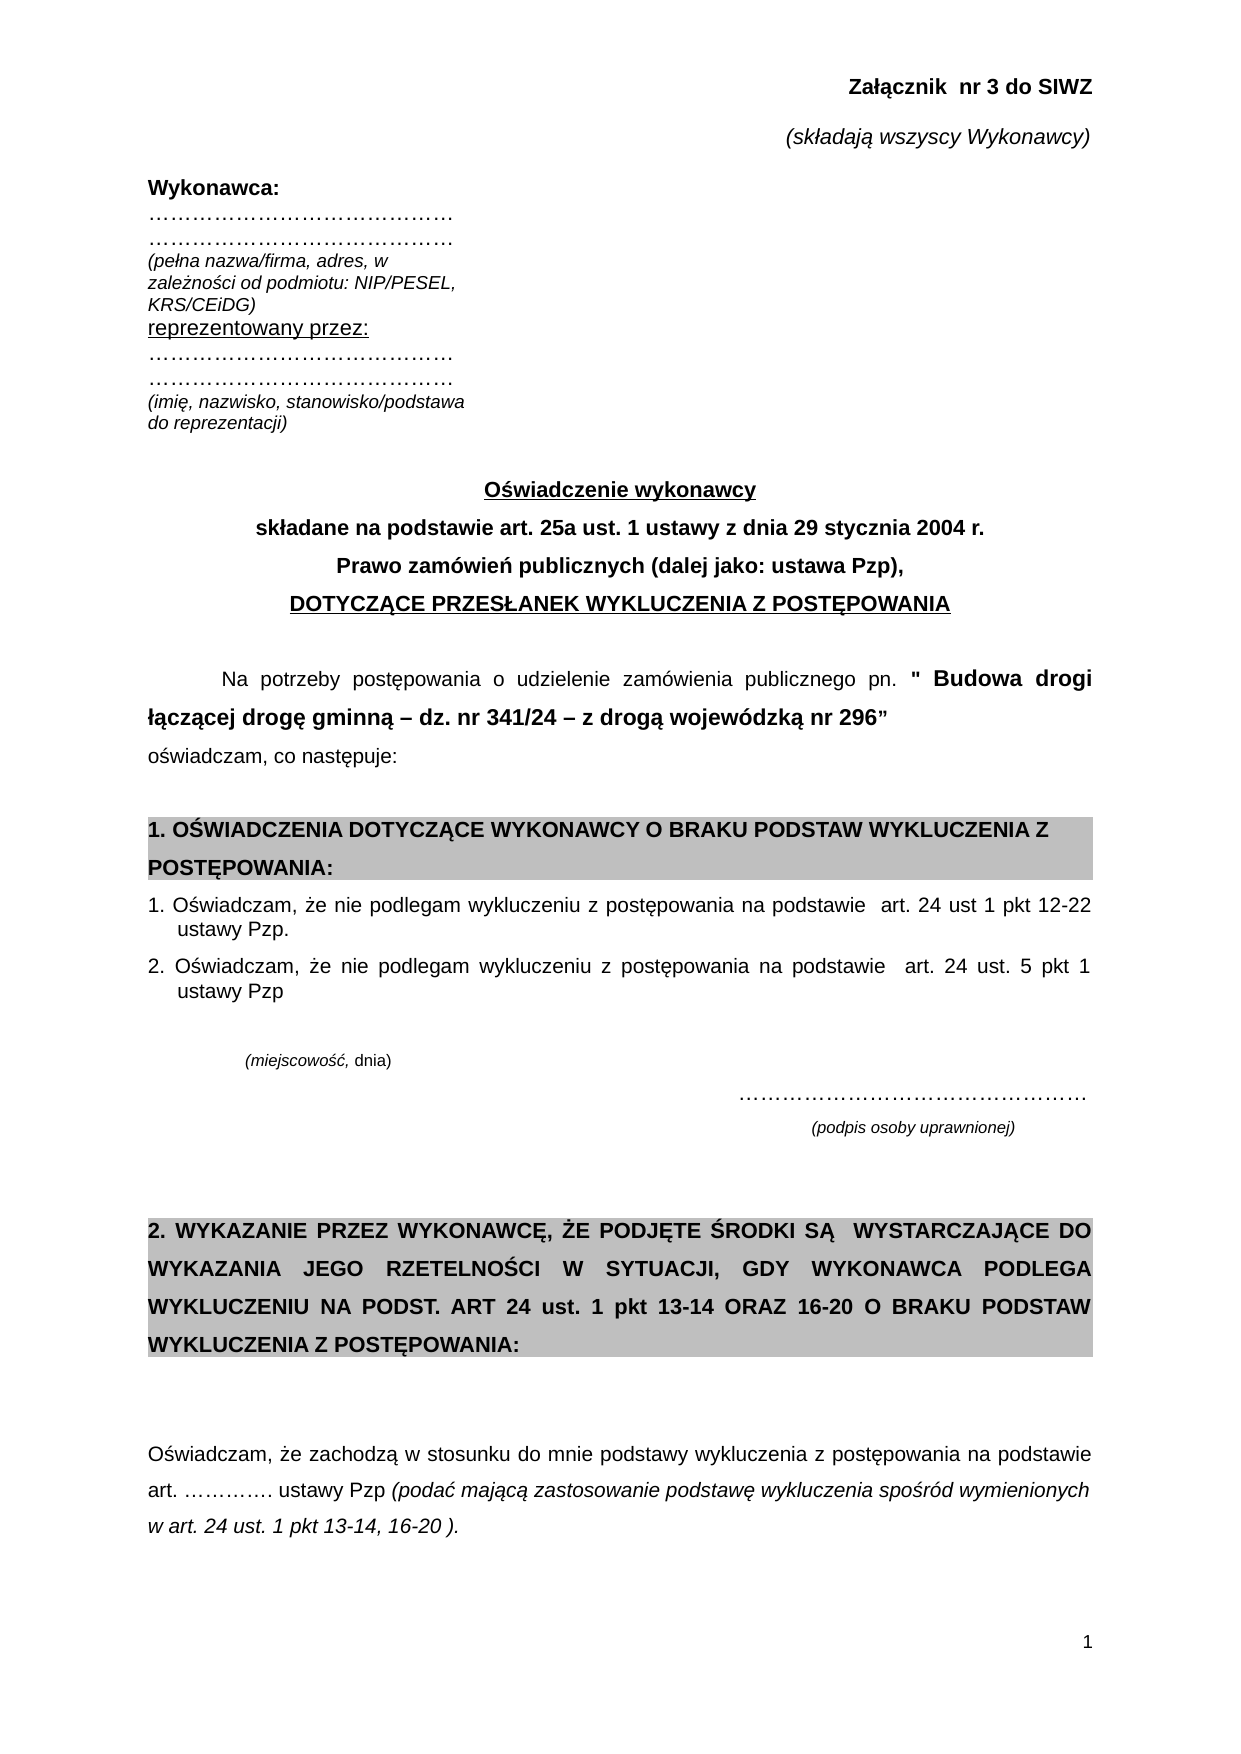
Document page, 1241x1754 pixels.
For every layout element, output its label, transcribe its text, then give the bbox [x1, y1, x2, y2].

text 2. Oświadczam, że nie podlegam wykluczeniu z postępowania na podstawie art. 24 ust. 5 pkt 1 ustawy Pzp [148, 954, 1093, 1002]
text Oświadczenie wykonawcy [148, 477, 1093, 502]
text Oświadczam, że zachodzą w stosunku do mnie podstawy wykluczenia z postępowania na podstawie art. …………. ustawy Pzp (podać mającą zastosowanie podstawę wykluczenia spośród wymienionych w art. 24 ust. 1 pkt 13-14, 16-20 ). [148, 1442, 1093, 1537]
text (podpis osoby uprawnionej) [738, 1118, 1093, 1137]
text ………………………………………………………………………… [148, 200, 472, 250]
text (imię, nazwisko, stanowisko/podstawa do reprezentacji) [148, 391, 472, 434]
text ………………………………………… [148, 1080, 1093, 1105]
text ………………………………………………………………………… [148, 340, 472, 391]
text (pełna nazwa/firma, adres, w zależności od podmiotu: NIP/PESEL, KRS/CEiDG) [148, 250, 472, 315]
text oświadczam, co następuje: [148, 743, 1093, 767]
text DOTYCZĄCE PRZESŁANEK WYKLUCZENIA Z POSTĘPOWANIA [148, 591, 1093, 616]
text składane na podstawie art. 25a ust. 1 ustawy z dnia 29 stycznia 2004 r. [148, 515, 1093, 540]
text 1. OŚWIADCZENIA DOTYCZĄCE WYKONAWCY O BRAKU PODSTAW WYKLUCZENIA Z POSTĘPOWANIA: [148, 817, 1093, 880]
text Załącznik nr 3 do SIWZ [148, 74, 1093, 99]
text 1. Oświadczam, że nie podlegam wykluczeniu z postępowania na podstawie art. 24 ust 1 pkt 12-22 ustawy Pzp. [148, 893, 1093, 941]
text Prawo zamówień publicznych (dalej jako: ustawa Pzp), [148, 553, 1093, 578]
text (składają wszyscy Wykonawcy) [148, 124, 1093, 149]
text (miejscowość, dnia) [148, 1051, 1093, 1070]
text Wykonawca: [148, 174, 1093, 200]
text reprezentowany przez: [148, 315, 1093, 340]
text 2. WYKAZANIE PRZEZ WYKONAWCĘ, ŻE PODJĘTE ŚRODKI SĄ WYSTARCZAJĄCE DO WYKAZANIA JEGO RZETELNOŚCI W SYTUACJI, GDY WYKONAWCA PODLEGA WYKLUCZENIU NA PODST. ART 24 ust. 1 pkt 13-14 ORAZ 16-20 O BRAKU PODSTAW WYKLUCZENIA Z POSTĘPOWANIA: [148, 1218, 1093, 1357]
text Na potrzeby postępowania o udzielenie zamówienia publicznego pn. " Budowa drogi łączącej drogę gminną – dz. nr 341/24 – z drogą wojewódzką nr 296” [148, 664, 1093, 730]
